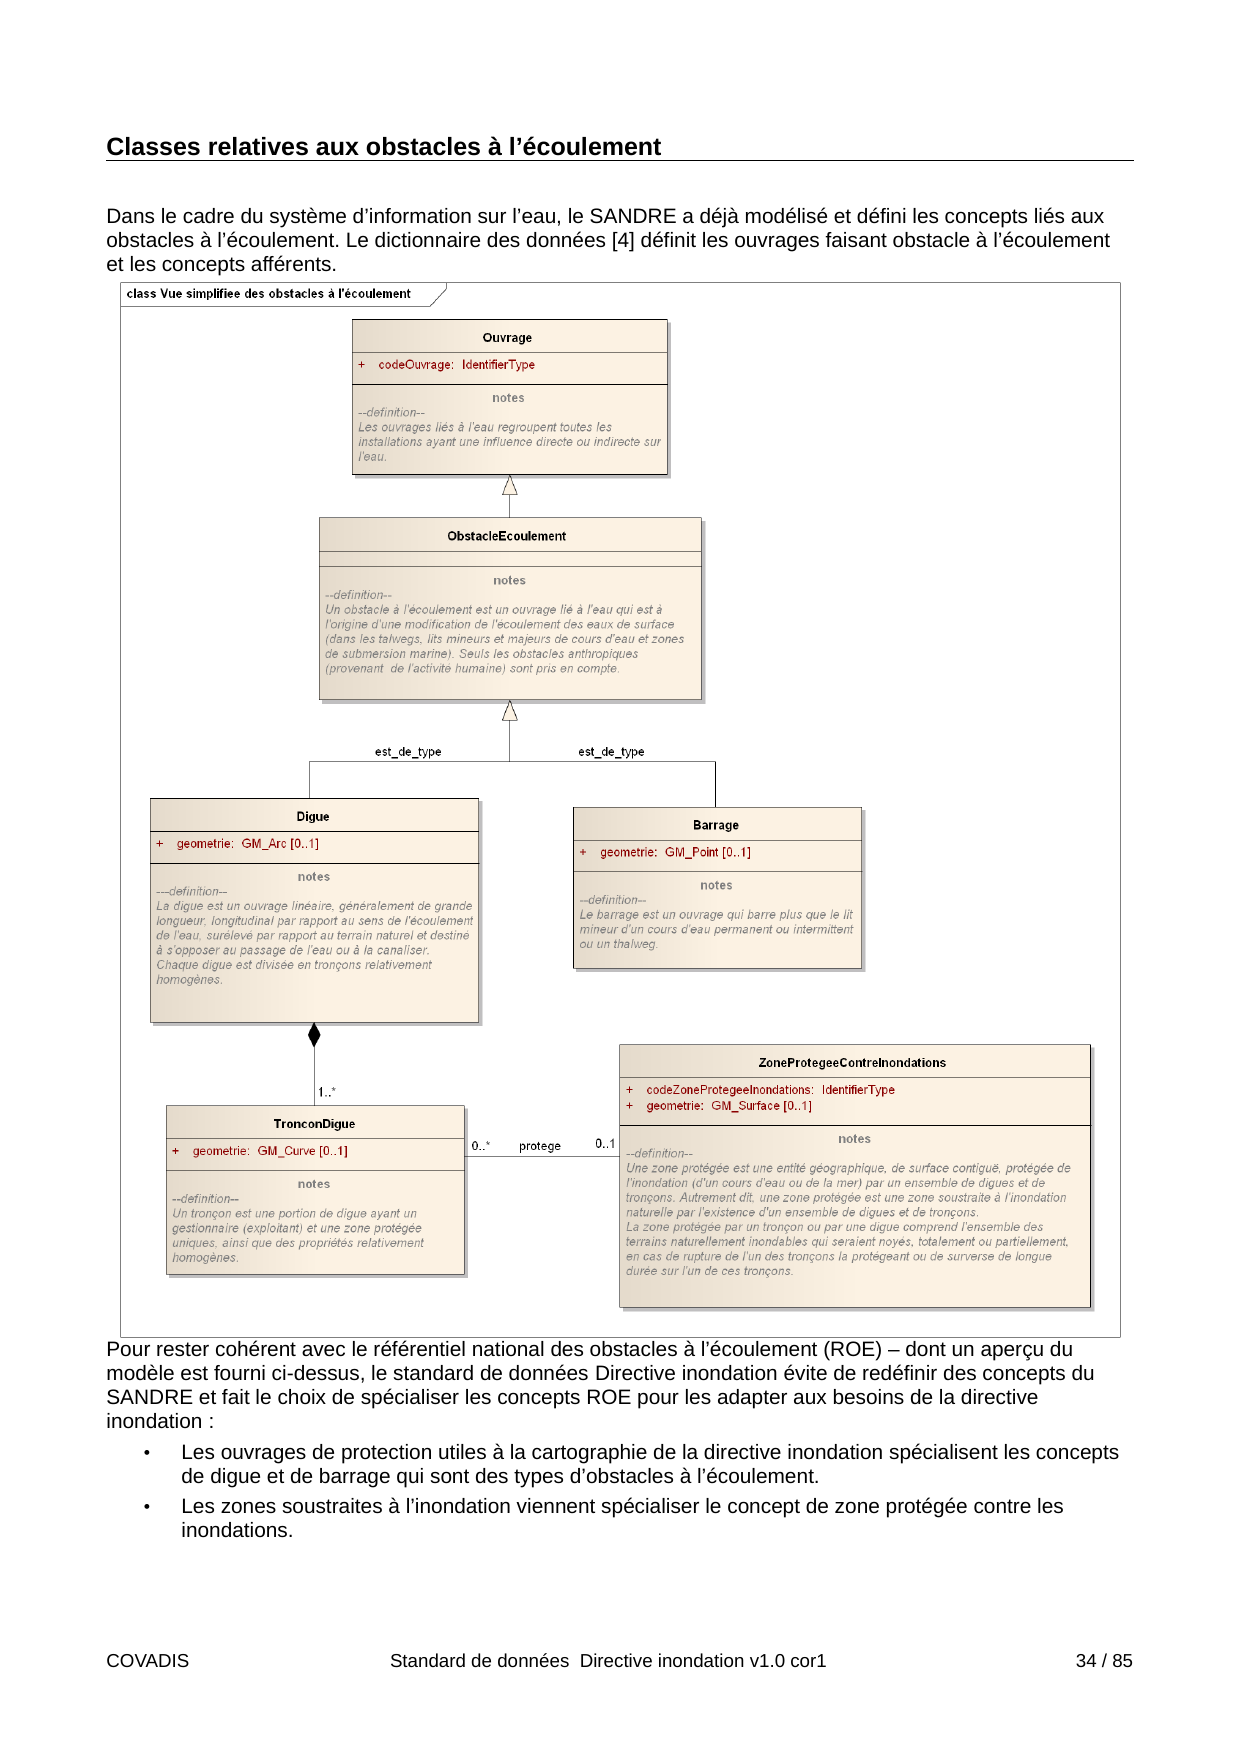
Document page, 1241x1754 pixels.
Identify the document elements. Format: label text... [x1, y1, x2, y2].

text Pour rester cohérent avec le référentiel national des obstacles à l’écoulement (ROE) – dont un aperçu du modèle est fourni ci-dessus, le standard de données Directive inondation évite de redéfinir des concepts du SANDRE et fait le choix de spécialiser les concepts ROE pour les adapter aux besoins de la directive inondation : [106, 848, 1134, 1433]
list Les ouvrages de protection utiles à la cartographie de la directive inondation spécialisent les concepts de digue et de barrage qui sont des types d’obstacles à l’écoulement. [144, 1439, 1134, 1487]
text Dans le cadre du système d’information sur l’eau, le SANDRE a déjà modélisé et défini les concepts liés aux obstacles à l’écoulement. Le dictionnaire des données [4] définit les ouvrages faisant obstacle à l’écoulement et les concepts afférents. [106, 203, 1134, 275]
picture [119, 281, 1121, 1338]
list Les zones soustraites à l’inondation viennent spécialiser le concept de zone protégée contre les inondations. [144, 1494, 1134, 1542]
subtitle Classes relatives aux obstacles à l’écoulement [106, 132, 1134, 160]
